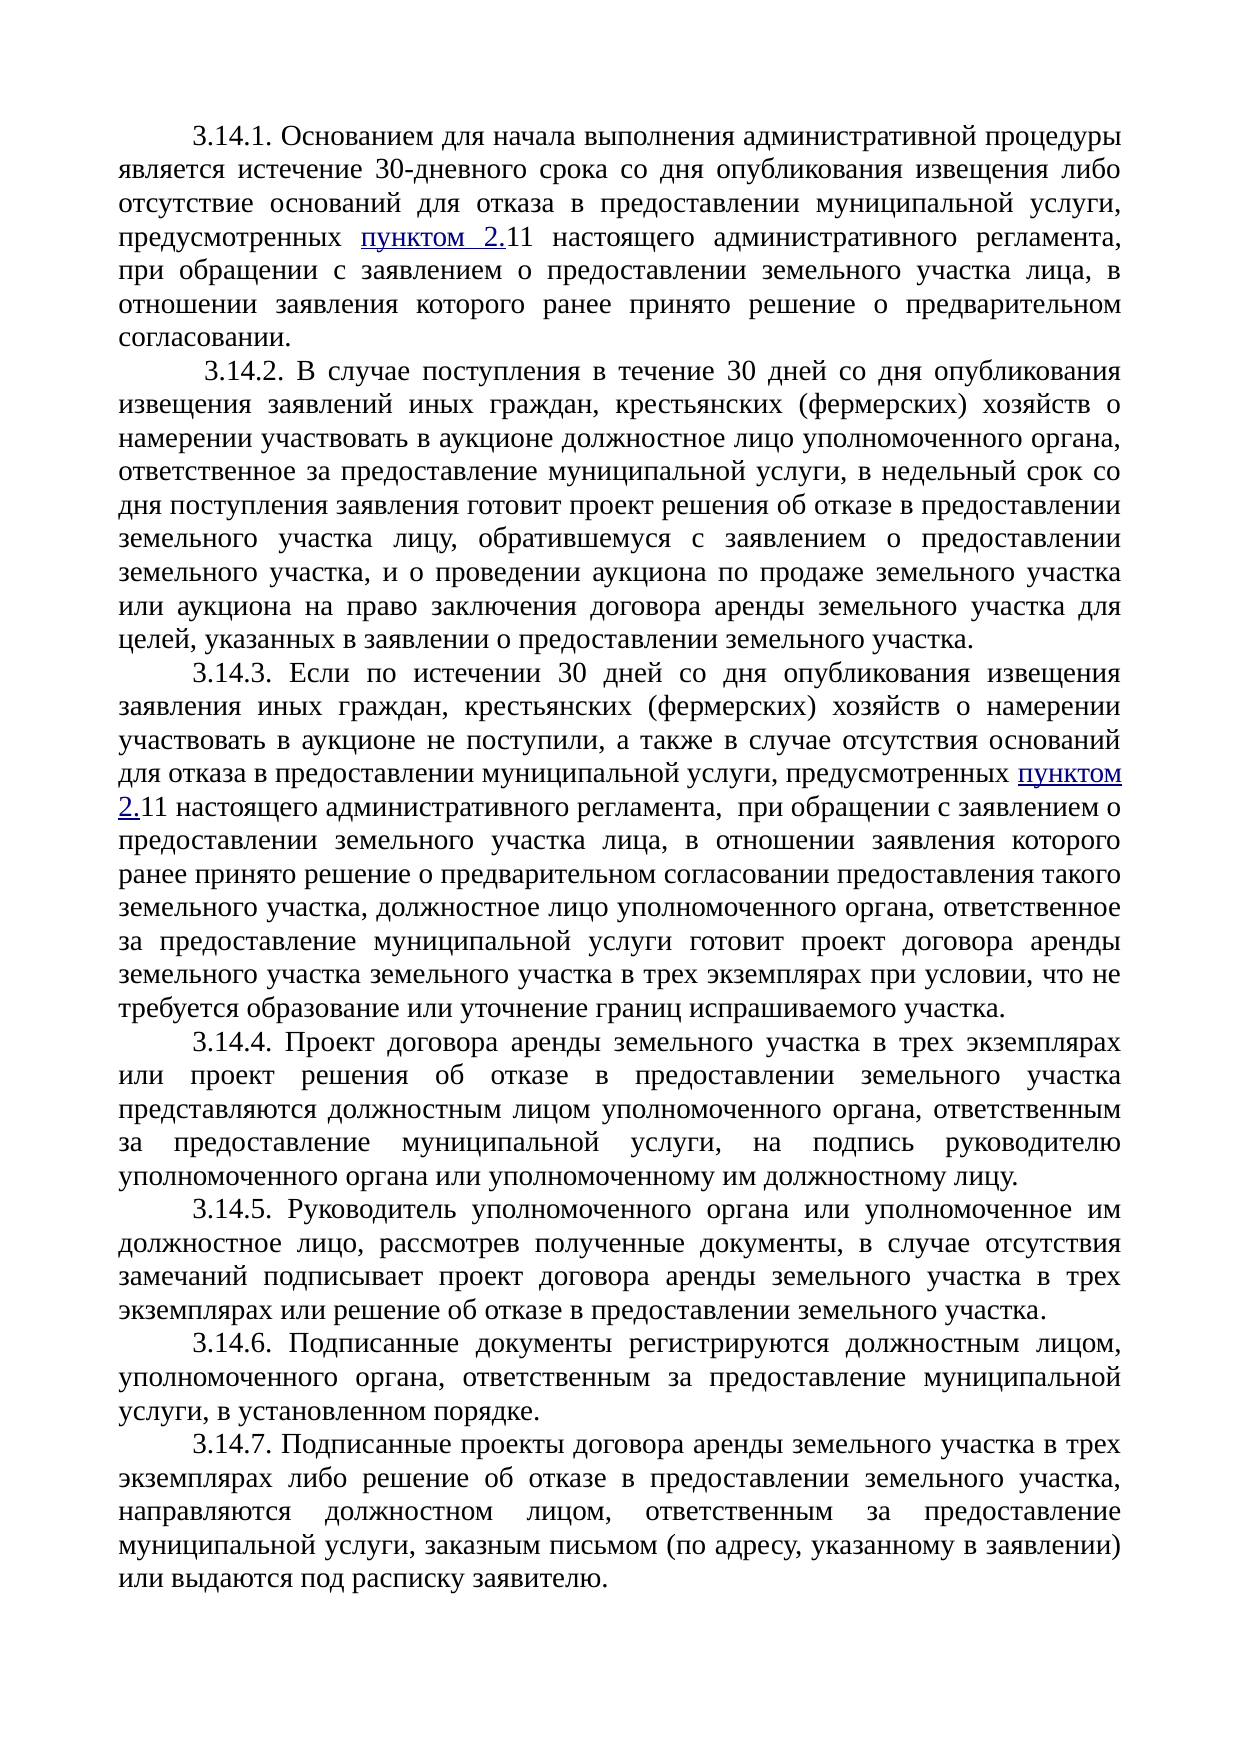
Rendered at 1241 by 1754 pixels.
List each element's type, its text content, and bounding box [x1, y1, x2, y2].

text 3.14.2. В случае поступления в течение 30 дней со дня опубликования извещения заявлений иных граждан, крестьянских (фермерских) хозяйств о намерении участвовать в аукционе должностное лицо уполномоченного органа, ответственное за предоставление муниципальной услуги, в недельный срок со дня поступления заявления готовит проект решения об отказе в предоставлении земельного участка лицу, обратившемуся с заявлением о предоставлении земельного участка, и о проведении аукциона по продаже земельного участка или аукциона на право заключения договора аренды земельного участка для целей, указанных в заявлении о предоставлении земельного участка. [118, 353, 1122, 655]
text 3.14.4. Проект договора аренды земельного участка в трех экземплярах или проект решения об отказе в предоставлении земельного участка представляются должностным лицом уполномоченного органа, ответственным за предоставление муниципальной услуги, на подпись руководителю уполномоченного органа или уполномоченному им должностному лицу. [118, 1024, 1122, 1191]
text 3.14.1. Основанием для начала выполнения административной процедуры является истечение 30-дневного срока со дня опубликования извещения либо отсутствие оснований для отказа в предоставлении муниципальной услуги, предусмотренных пунктом 2.11 настоящего административного регламента, при обращении с заявлением о предоставлении земельного участка лица, в отношении заявления которого ранее принято решение о предварительном согласовании. [118, 118, 1122, 353]
text 3.14.7. Подписанные проекты договора аренды земельного участка в трех экземплярах либо решение об отказе в предоставлении земельного участка, направляются должностном лицом, ответственным за предоставление муниципальной услуги, заказным письмом (по адресу, указанному в заявлении) или выдаются под расписку заявителю. [118, 1426, 1122, 1594]
text 3.14.6. Подписанные документы регистрируются должностным лицом, уполномоченного органа, ответственным за предоставление муниципальной услуги, в установленном порядке. [118, 1326, 1122, 1426]
text 3.14.3. Если по истечении 30 дней со дня опубликования извещения заявления иных граждан, крестьянских (фермерских) хозяйств о намерении участвовать в аукционе не поступили, а также в случае отсутствия оснований для отказа в предоставлении муниципальной услуги, предусмотренных пунктом 2.11 настоящего административного регламента, при обращении с заявлением о предоставлении земельного участка лица, в отношении заявления которого ранее принято решение о предварительном согласовании предоставления такого земельного участка, должностное лицо уполномоченного органа, ответственное за предоставление муниципальной услуги готовит проект договора аренды земельного участка земельного участка в трех экземплярах при условии, что не требуется образование или уточнение границ испрашиваемого участка. [118, 655, 1122, 1024]
text 3.14.5. Руководитель уполномоченного органа или уполномоченное им должностное лицо, рассмотрев полученные документы, в случае отсутствия замечаний подписывает проект договора аренды земельного участка в трех экземплярах или решение об отказе в предоставлении земельного участка. [118, 1191, 1122, 1326]
